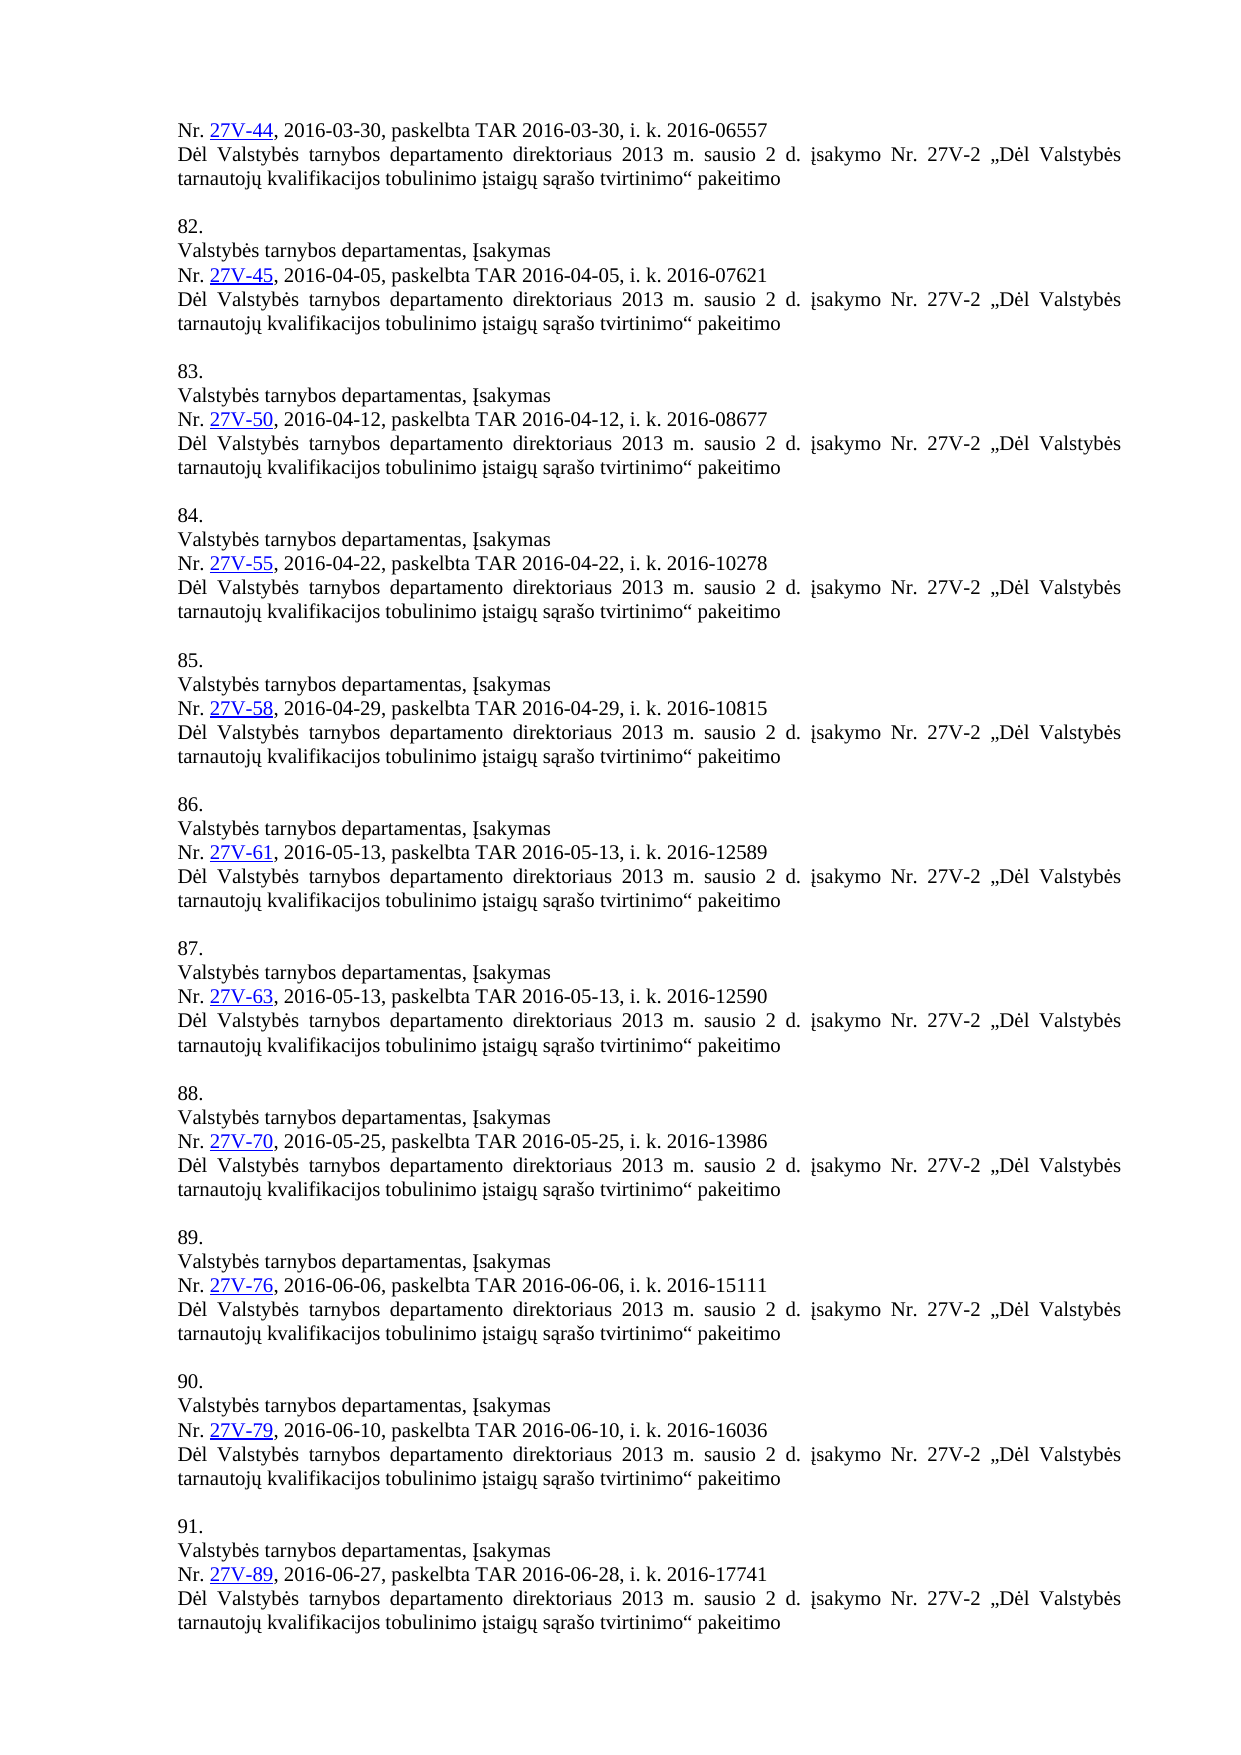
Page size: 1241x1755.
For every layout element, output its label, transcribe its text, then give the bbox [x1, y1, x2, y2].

text Nr. 27V-89, 2016-06-27, paskelbta TAR 2016-06-28, i. k. 2016-17741 [177, 1562, 1122, 1586]
text Dėl Valstybės tarnybos departamento direktoriaus 2013 m. sausio 2 d. įsakymo Nr. 27V-2 „Dėl Valstybės tarnautojų kvalifikacijos tobulinimo įstaigų sąrašo tvirtinimo“ pakeitimo [177, 864, 1122, 912]
text 86. [177, 792, 1122, 816]
text Dėl Valstybės tarnybos departamento direktoriaus 2013 m. sausio 2 d. įsakymo Nr. 27V-2 „Dėl Valstybės tarnautojų kvalifikacijos tobulinimo įstaigų sąrašo tvirtinimo“ pakeitimo [177, 1442, 1122, 1490]
text Nr. 27V-61, 2016-05-13, paskelbta TAR 2016-05-13, i. k. 2016-12589 [177, 840, 1122, 864]
text Valstybės tarnybos departamentas, Įsakymas [177, 1105, 1122, 1129]
text Valstybės tarnybos departamentas, Įsakymas [177, 672, 1122, 696]
text Dėl Valstybės tarnybos departamento direktoriaus 2013 m. sausio 2 d. įsakymo Nr. 27V-2 „Dėl Valstybės tarnautojų kvalifikacijos tobulinimo įstaigų sąrašo tvirtinimo“ pakeitimo [177, 431, 1122, 479]
text Dėl Valstybės tarnybos departamento direktoriaus 2013 m. sausio 2 d. įsakymo Nr. 27V-2 „Dėl Valstybės tarnautojų kvalifikacijos tobulinimo įstaigų sąrašo tvirtinimo“ pakeitimo [177, 1008, 1122, 1057]
text Valstybės tarnybos departamentas, Įsakymas [177, 383, 1122, 407]
text 88. [177, 1081, 1122, 1105]
text 83. [177, 359, 1122, 383]
text 82. [177, 214, 1122, 238]
text Dėl Valstybės tarnybos departamento direktoriaus 2013 m. sausio 2 d. įsakymo Nr. 27V-2 „Dėl Valstybės tarnautojų kvalifikacijos tobulinimo įstaigų sąrašo tvirtinimo“ pakeitimo [177, 142, 1122, 190]
text 87. [177, 936, 1122, 960]
text 84. [177, 503, 1122, 527]
text 89. [177, 1225, 1122, 1249]
text Nr. 27V-55, 2016-04-22, paskelbta TAR 2016-04-22, i. k. 2016-10278 [177, 551, 1122, 575]
text Valstybės tarnybos departamentas, Įsakymas [177, 1538, 1122, 1562]
text 90. [177, 1369, 1122, 1393]
text Nr. 27V-44, 2016-03-30, paskelbta TAR 2016-03-30, i. k. 2016-06557 [177, 118, 1122, 142]
text Valstybės tarnybos departamentas, Įsakymas [177, 1393, 1122, 1417]
text Nr. 27V-45, 2016-04-05, paskelbta TAR 2016-04-05, i. k. 2016-07621 [177, 262, 1122, 287]
text Valstybės tarnybos departamentas, Įsakymas [177, 1249, 1122, 1273]
text Valstybės tarnybos departamentas, Įsakymas [177, 238, 1122, 262]
text Dėl Valstybės tarnybos departamento direktoriaus 2013 m. sausio 2 d. įsakymo Nr. 27V-2 „Dėl Valstybės tarnautojų kvalifikacijos tobulinimo įstaigų sąrašo tvirtinimo“ pakeitimo [177, 1297, 1122, 1345]
text Nr. 27V-58, 2016-04-29, paskelbta TAR 2016-04-29, i. k. 2016-10815 [177, 696, 1122, 720]
text Nr. 27V-63, 2016-05-13, paskelbta TAR 2016-05-13, i. k. 2016-12590 [177, 984, 1122, 1008]
text Nr. 27V-79, 2016-06-10, paskelbta TAR 2016-06-10, i. k. 2016-16036 [177, 1417, 1122, 1442]
text Dėl Valstybės tarnybos departamento direktoriaus 2013 m. sausio 2 d. įsakymo Nr. 27V-2 „Dėl Valstybės tarnautojų kvalifikacijos tobulinimo įstaigų sąrašo tvirtinimo“ pakeitimo [177, 720, 1122, 768]
text Dėl Valstybės tarnybos departamento direktoriaus 2013 m. sausio 2 d. įsakymo Nr. 27V-2 „Dėl Valstybės tarnautojų kvalifikacijos tobulinimo įstaigų sąrašo tvirtinimo“ pakeitimo [177, 287, 1122, 335]
text Dėl Valstybės tarnybos departamento direktoriaus 2013 m. sausio 2 d. įsakymo Nr. 27V-2 „Dėl Valstybės tarnautojų kvalifikacijos tobulinimo įstaigų sąrašo tvirtinimo“ pakeitimo [177, 1153, 1122, 1201]
text Valstybės tarnybos departamentas, Įsakymas [177, 960, 1122, 984]
text Nr. 27V-76, 2016-06-06, paskelbta TAR 2016-06-06, i. k. 2016-15111 [177, 1273, 1122, 1297]
text Dėl Valstybės tarnybos departamento direktoriaus 2013 m. sausio 2 d. įsakymo Nr. 27V-2 „Dėl Valstybės tarnautojų kvalifikacijos tobulinimo įstaigų sąrašo tvirtinimo“ pakeitimo [177, 575, 1122, 623]
text Nr. 27V-70, 2016-05-25, paskelbta TAR 2016-05-25, i. k. 2016-13986 [177, 1129, 1122, 1153]
text Dėl Valstybės tarnybos departamento direktoriaus 2013 m. sausio 2 d. įsakymo Nr. 27V-2 „Dėl Valstybės tarnautojų kvalifikacijos tobulinimo įstaigų sąrašo tvirtinimo“ pakeitimo [177, 1586, 1122, 1634]
text Nr. 27V-50, 2016-04-12, paskelbta TAR 2016-04-12, i. k. 2016-08677 [177, 407, 1122, 431]
text 91. [177, 1514, 1122, 1538]
text Valstybės tarnybos departamentas, Įsakymas [177, 527, 1122, 551]
text 85. [177, 647, 1122, 672]
text Valstybės tarnybos departamentas, Įsakymas [177, 816, 1122, 840]
